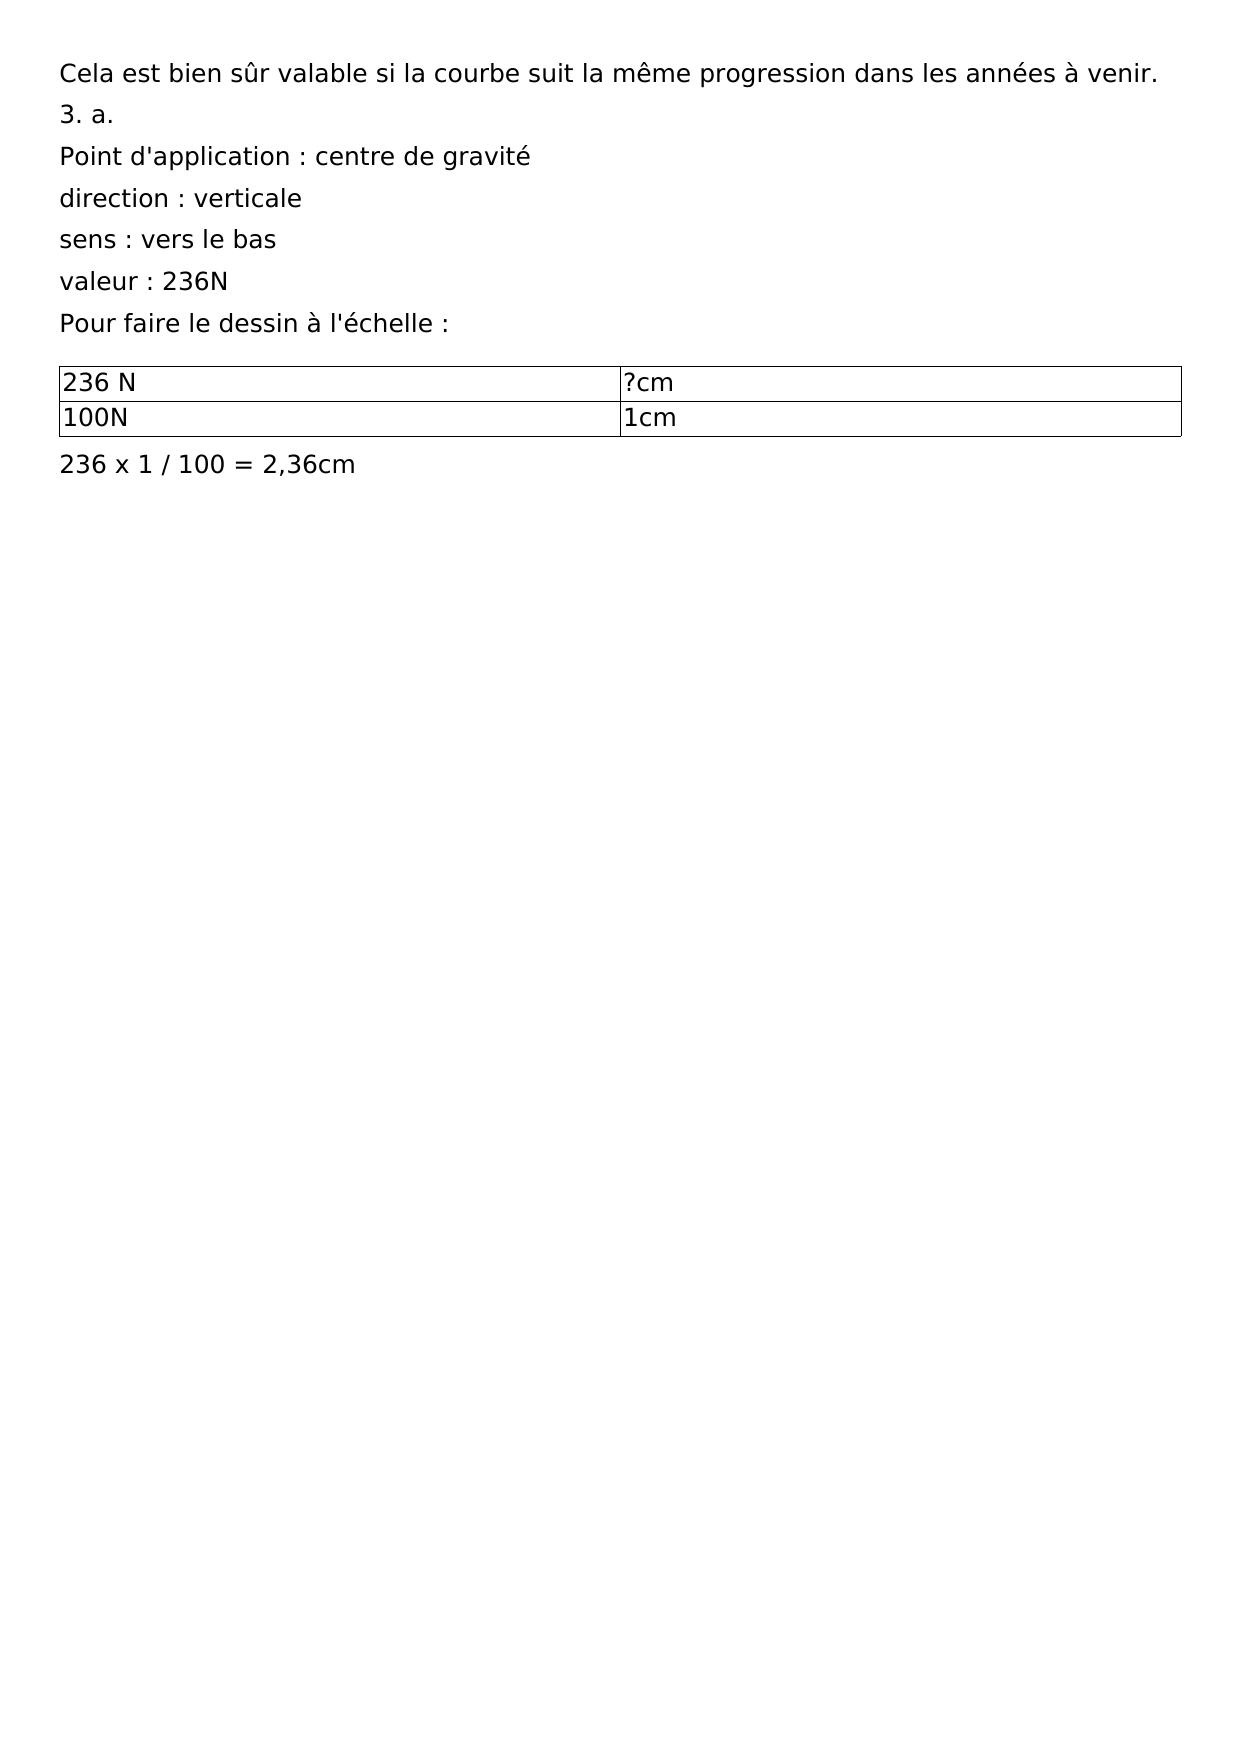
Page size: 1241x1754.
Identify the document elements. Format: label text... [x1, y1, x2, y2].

text 236 x 1 / 100 = 2,36cm [59, 451, 1181, 480]
text direction : verticale [59, 184, 1181, 213]
text Cela est bien sûr valable si la courbe suit la même progression dans les années à venir. [59, 59, 1181, 88]
text Point d'application : centre de gravité [59, 142, 1181, 172]
table_header ?cm [621, 367, 1181, 401]
text sens : vers le bas [59, 226, 1181, 255]
table_cell 100N [60, 402, 620, 436]
text 3. a. [59, 101, 1181, 130]
table_header 236 N [60, 367, 620, 401]
table_cell 1cm [621, 402, 1181, 436]
text valeur : 236N [59, 267, 1181, 297]
text Pour faire le dessin à l'échelle : [59, 309, 1181, 338]
